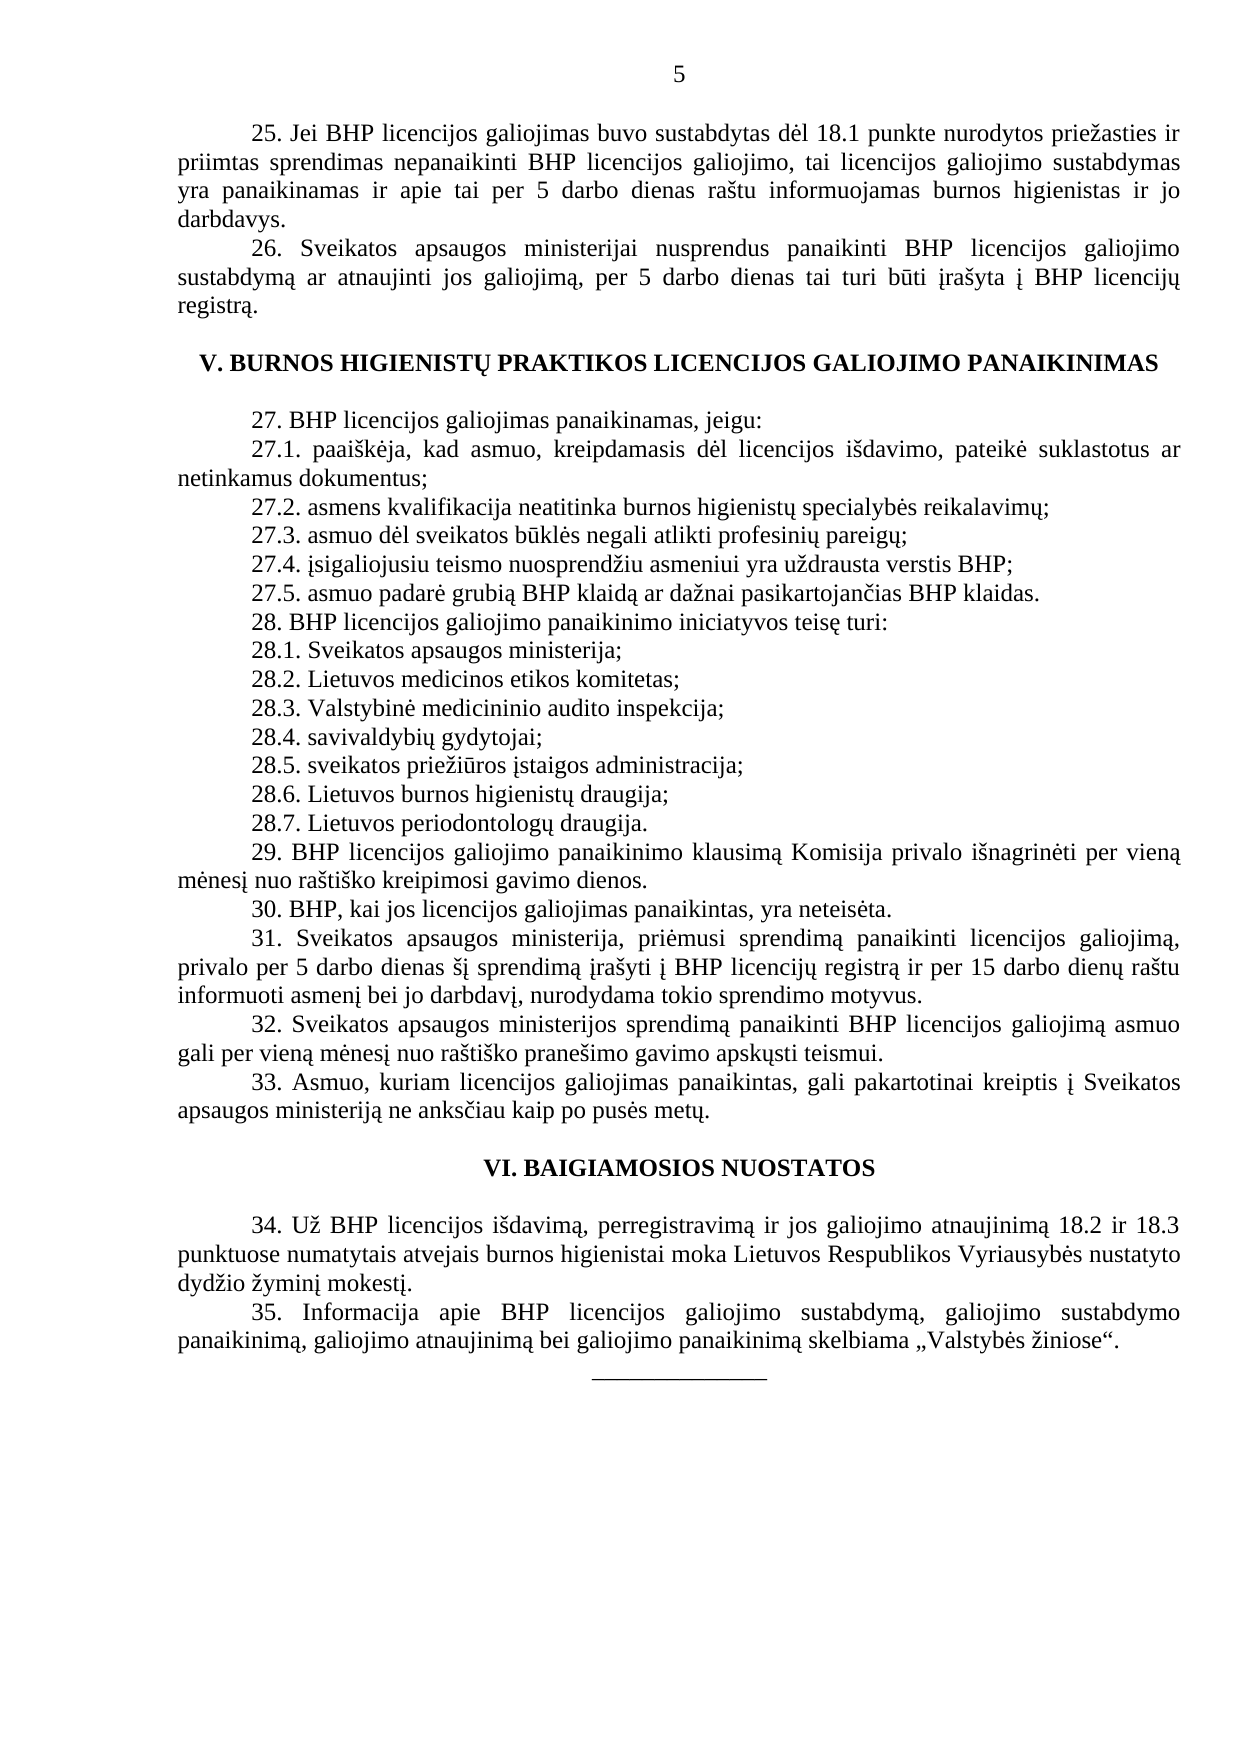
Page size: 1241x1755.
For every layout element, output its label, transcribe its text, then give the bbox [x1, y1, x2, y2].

text 27.4. įsigaliojusiu teismo nuosprendžiu asmeniui yra uždrausta verstis BHP; [177, 549, 1181, 578]
text 28.2. Lietuvos medicinos etikos komitetas; [177, 664, 1181, 693]
text 35. Informacija apie BHP licencijos galiojimo sustabdymą, galiojimo sustabdymo panaikinimą, galiojimo atnaujinimą bei galiojimo panaikinimą skelbiama „Valstybės žiniose“. [177, 1297, 1181, 1354]
text 28. BHP licencijos galiojimo panaikinimo iniciatyvos teisę turi: [177, 607, 1181, 636]
text 27.1. paaiškėja, kad asmuo, kreipdamasis dėl licencijos išdavimo, pateikė suklastotus ar netinkamus dokumentus; [177, 434, 1181, 492]
text 28.4. savivaldybių gydytojai; [177, 722, 1181, 751]
text 28.7. Lietuvos periodontologų draugija. [177, 808, 1181, 837]
text 27. BHP licencijos galiojimas panaikinamas, jeigu: [177, 406, 1181, 434]
text 28.3. Valstybinė medicininio audito inspekcija; [177, 693, 1181, 722]
text 33. Asmuo, kuriam licencijos galiojimas panaikintas, gali pakartotinai kreiptis į Sveikatos apsaugos ministeriją ne anksčiau kaip po pusės metų. [177, 1067, 1181, 1124]
text 27.2. asmens kvalifikacija neatitinka burnos higienistų specialybės reikalavimų; [177, 492, 1181, 521]
text 28.1. Sveikatos apsaugos ministerija; [177, 636, 1181, 664]
text 32. Sveikatos apsaugos ministerijos sprendimą panaikinti BHP licencijos galiojimą asmuo gali per vieną mėnesį nuo raštiško pranešimo gavimo apskųsti teismui. [177, 1009, 1181, 1067]
text VI. BAIGIAMOSIOS NUOSTATOS [177, 1153, 1181, 1182]
text 28.5. sveikatos priežiūros įstaigos administracija; [177, 751, 1181, 779]
text 31. Sveikatos apsaugos ministerija, priėmusi sprendimą panaikinti licencijos galiojimą, privalo per 5 darbo dienas šį sprendimą įrašyti į BHP licencijų registrą ir per 15 darbo dienų raštu informuoti asmenį bei jo darbdavį, nurodydama tokio sprendimo motyvus. [177, 923, 1181, 1009]
text V. BURNOS HIGIENISTŲ PRAKTIKOS LICENCIJOS GALIOJIMO PANAIKINIMAS [177, 348, 1181, 377]
text 34. Už BHP licencijos išdavimą, perregistravimą ir jos galiojimo atnaujinimą 18.2 ir 18.3 punktuose numatytais atvejais burnos higienistai moka Lietuvos Respublikos Vyriausybės nustatyto dydžio žyminį mokestį. [177, 1211, 1181, 1297]
text 27.5. asmuo padarė grubią BHP klaidą ar dažnai pasikartojančias BHP klaidas. [177, 578, 1181, 607]
text 25. Jei BHP licencijos galiojimas buvo sustabdytas dėl 18.1 punkte nurodytos priežasties ir priimtas sprendimas nepanaikinti BHP licencijos galiojimo, tai licencijos galiojimo sustabdymas yra panaikinamas ir apie tai per 5 darbo dienas raštu informuojamas burnos higienistas ir jo darbdavys. [177, 118, 1181, 233]
text 26. Sveikatos apsaugos ministerijai nusprendus panaikinti BHP licencijos galiojimo sustabdymą ar atnaujinti jos galiojimą, per 5 darbo dienas tai turi būti įrašyta į BHP licencijų registrą. [177, 233, 1181, 319]
text 29. BHP licencijos galiojimo panaikinimo klausimą Komisija privalo išnagrinėti per vieną mėnesį nuo raštiško kreipimosi gavimo dienos. [177, 837, 1181, 894]
text ______________ [177, 1354, 1181, 1383]
text 30. BHP, kai jos licencijos galiojimas panaikintas, yra neteisėta. [177, 894, 1181, 923]
text 28.6. Lietuvos burnos higienistų draugija; [177, 779, 1181, 808]
text 27.3. asmuo dėl sveikatos būklės negali atlikti profesinių pareigų; [177, 521, 1181, 549]
